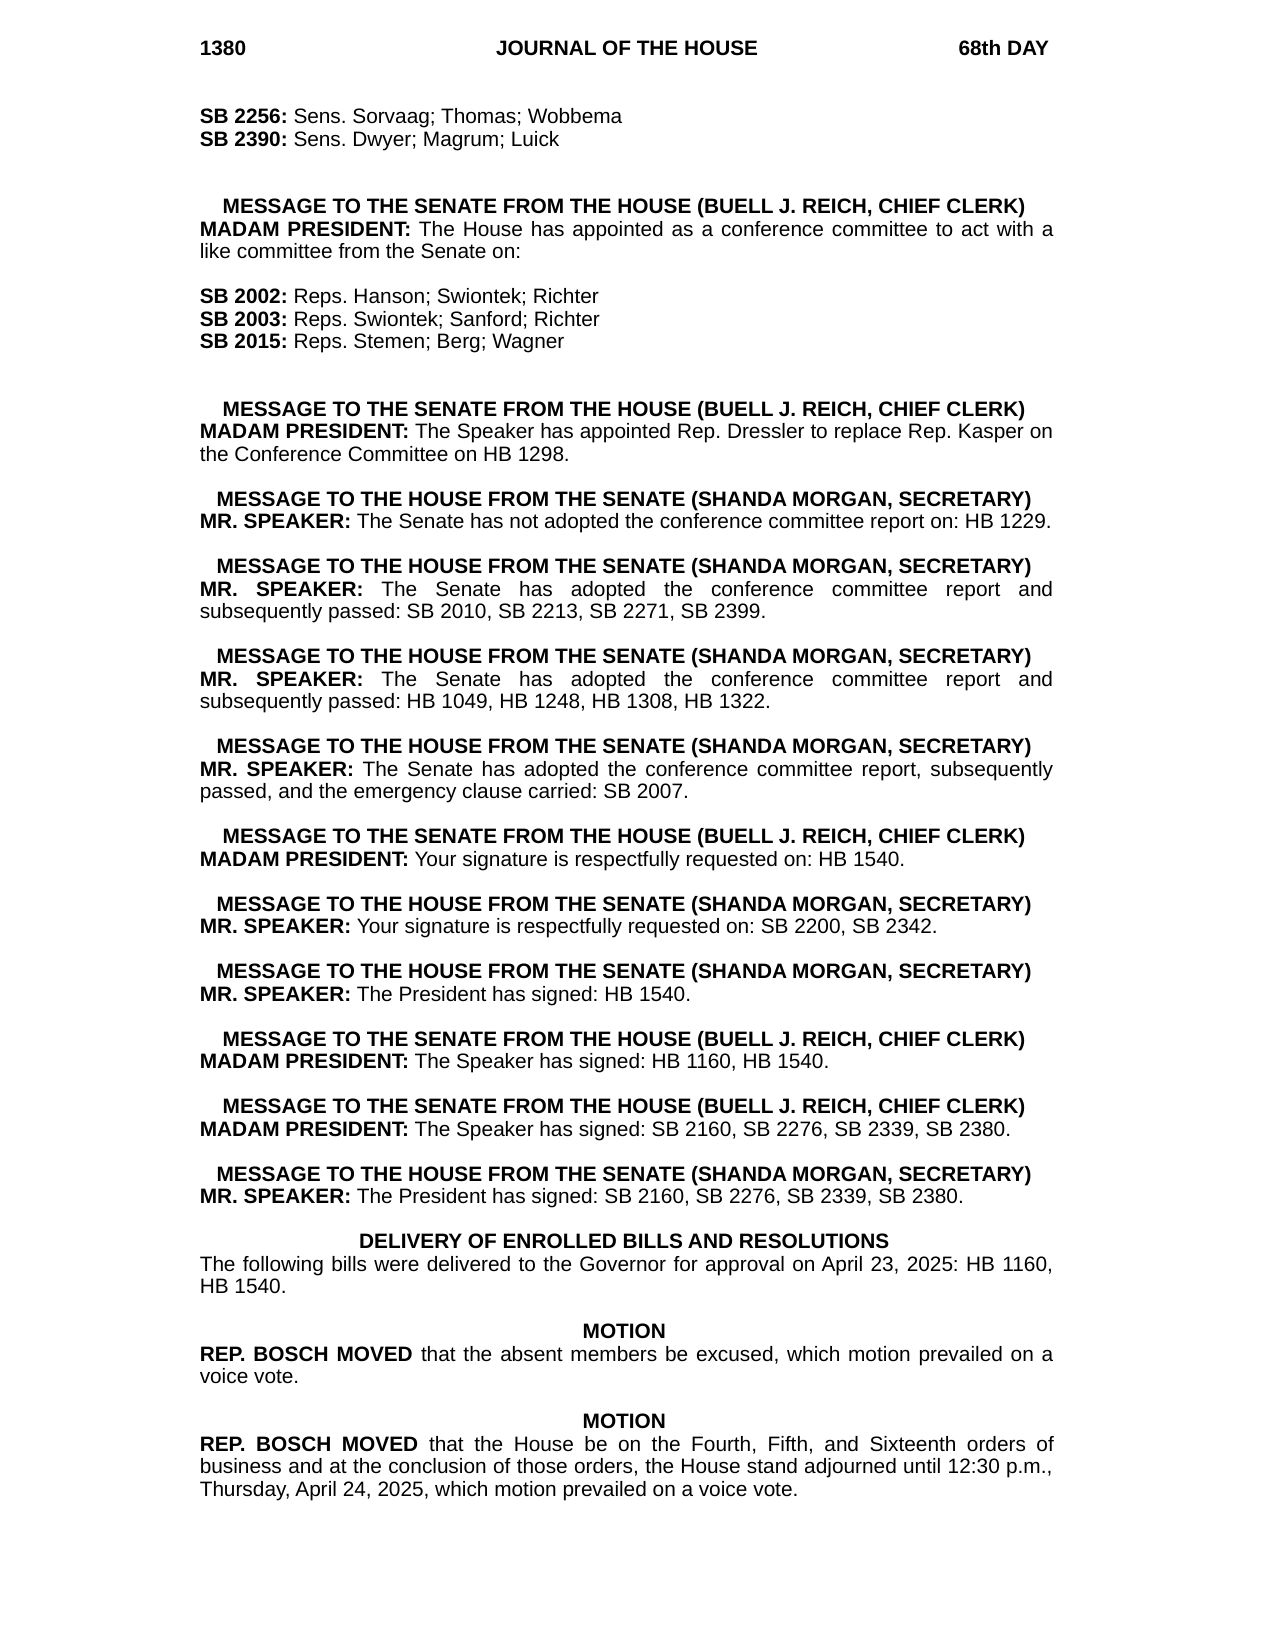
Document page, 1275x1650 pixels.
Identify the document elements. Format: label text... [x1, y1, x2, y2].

text SB 2390: Sens. Dwyer; Magrum; Luick [199, 128, 1054, 151]
text SB 2256: Sens. Sorvaag; Thomas; Wobbema [199, 106, 1054, 128]
text MR. SPEAKER: The Senate has adopted the conference committee report, subsequently passed, and the emergency clause carried: SB 2007. [199, 758, 1054, 803]
text [0, 0, 118, 66]
text MADAM PRESIDENT: The Speaker has appointed Rep. Dressler to replace Rep. Kasper on the Conference Committee on HB 1298. [199, 421, 1054, 466]
text MOTION [199, 1321, 1054, 1343]
text MESSAGE TO THE SENATE FROM THE HOUSE (BUELL J. REICH, CHIEF CLERK) [199, 1028, 1054, 1051]
text SB 2002: Reps. Hanson; Swiontek; Richter [199, 286, 1054, 308]
text MESSAGE TO THE HOUSE FROM THE SENATE (SHANDA MORGAN, SECRETARY) [199, 736, 1054, 758]
text SB 2003: Reps. Swiontek; Sanford; Richter [199, 308, 1054, 331]
text MADAM PRESIDENT: Your signature is respectfully requested on: HB 1540. [199, 848, 1054, 871]
text REP. BOSCH MOVED that the absent members be excused, which motion prevailed on a voice vote. [199, 1343, 1054, 1388]
text SB 2015: Reps. Stemen; Berg; Wagner [199, 331, 1054, 353]
text MADAM PRESIDENT: The Speaker has signed: SB 2160, SB 2276, SB 2339, SB 2380. [199, 1118, 1054, 1141]
text MESSAGE TO THE HOUSE FROM THE SENATE (SHANDA MORGAN, SECRETARY) [199, 961, 1054, 983]
text DELIVERY OF ENROLLED BILLS AND RESOLUTIONS [199, 1231, 1054, 1253]
text MR. SPEAKER: The Senate has not adopted the conference committee report on: HB 1229. [199, 511, 1054, 533]
text MESSAGE TO THE HOUSE FROM THE SENATE (SHANDA MORGAN, SECRETARY) [199, 893, 1054, 916]
text MOTION [199, 1411, 1054, 1433]
text MR. SPEAKER: The President has signed: SB 2160, SB 2276, SB 2339, SB 2380. [199, 1186, 1054, 1208]
text MESSAGE TO THE HOUSE FROM THE SENATE (SHANDA MORGAN, SECRETARY) [199, 556, 1054, 578]
subtitle Page 1379 [9, 9, 109, 57]
text MESSAGE TO THE HOUSE FROM THE SENATE (SHANDA MORGAN, SECRETARY) [199, 488, 1054, 511]
text MESSAGE TO THE SENATE FROM THE HOUSE (BUELL J. REICH, CHIEF CLERK) [199, 196, 1054, 218]
text MR. SPEAKER: The Senate has adopted the conference committee report and subsequently passed: HB 1049, HB 1248, HB 1308, HB 1322. [199, 668, 1054, 713]
text MESSAGE TO THE SENATE FROM THE HOUSE (BUELL J. REICH, CHIEF CLERK) [199, 398, 1054, 421]
text MESSAGE TO THE SENATE FROM THE HOUSE (BUELL J. REICH, CHIEF CLERK) [199, 1096, 1054, 1118]
text MESSAGE TO THE SENATE FROM THE HOUSE (BUELL J. REICH, CHIEF CLERK) [199, 826, 1054, 848]
text MADAM PRESIDENT: The House has appointed as a conference committee to act with a like committee from the Senate on: [199, 218, 1054, 263]
text MESSAGE TO THE HOUSE FROM THE SENATE (SHANDA MORGAN, SECRETARY) [199, 1163, 1054, 1186]
text MADAM PRESIDENT: The Speaker has signed: HB 1160, HB 1540. [199, 1051, 1054, 1073]
text MR. SPEAKER: The Senate has adopted the conference committee report and subsequently passed: SB 2010, SB 2213, SB 2271, SB 2399. [199, 578, 1054, 623]
text MESSAGE TO THE HOUSE FROM THE SENATE (SHANDA MORGAN, SECRETARY) [199, 646, 1054, 668]
text MR. SPEAKER: Your signature is respectfully requested on: SB 2200, SB 2342. [199, 916, 1054, 938]
text MR. SPEAKER: The President has signed: HB 1540. [199, 983, 1054, 1006]
text The following bills were delivered to the Governor for approval on April 23, 2025: HB 1160, HB 1540. [199, 1253, 1054, 1298]
text REP. BOSCH MOVED that the House be on the Fourth, Fifth, and Sixteenth orders of business and at the conclusion of those orders, the House stand adjourned until 12:30 p.m., Thursday, April 24, 2025, which motion prevailed on a voice vote. [199, 1433, 1054, 1501]
